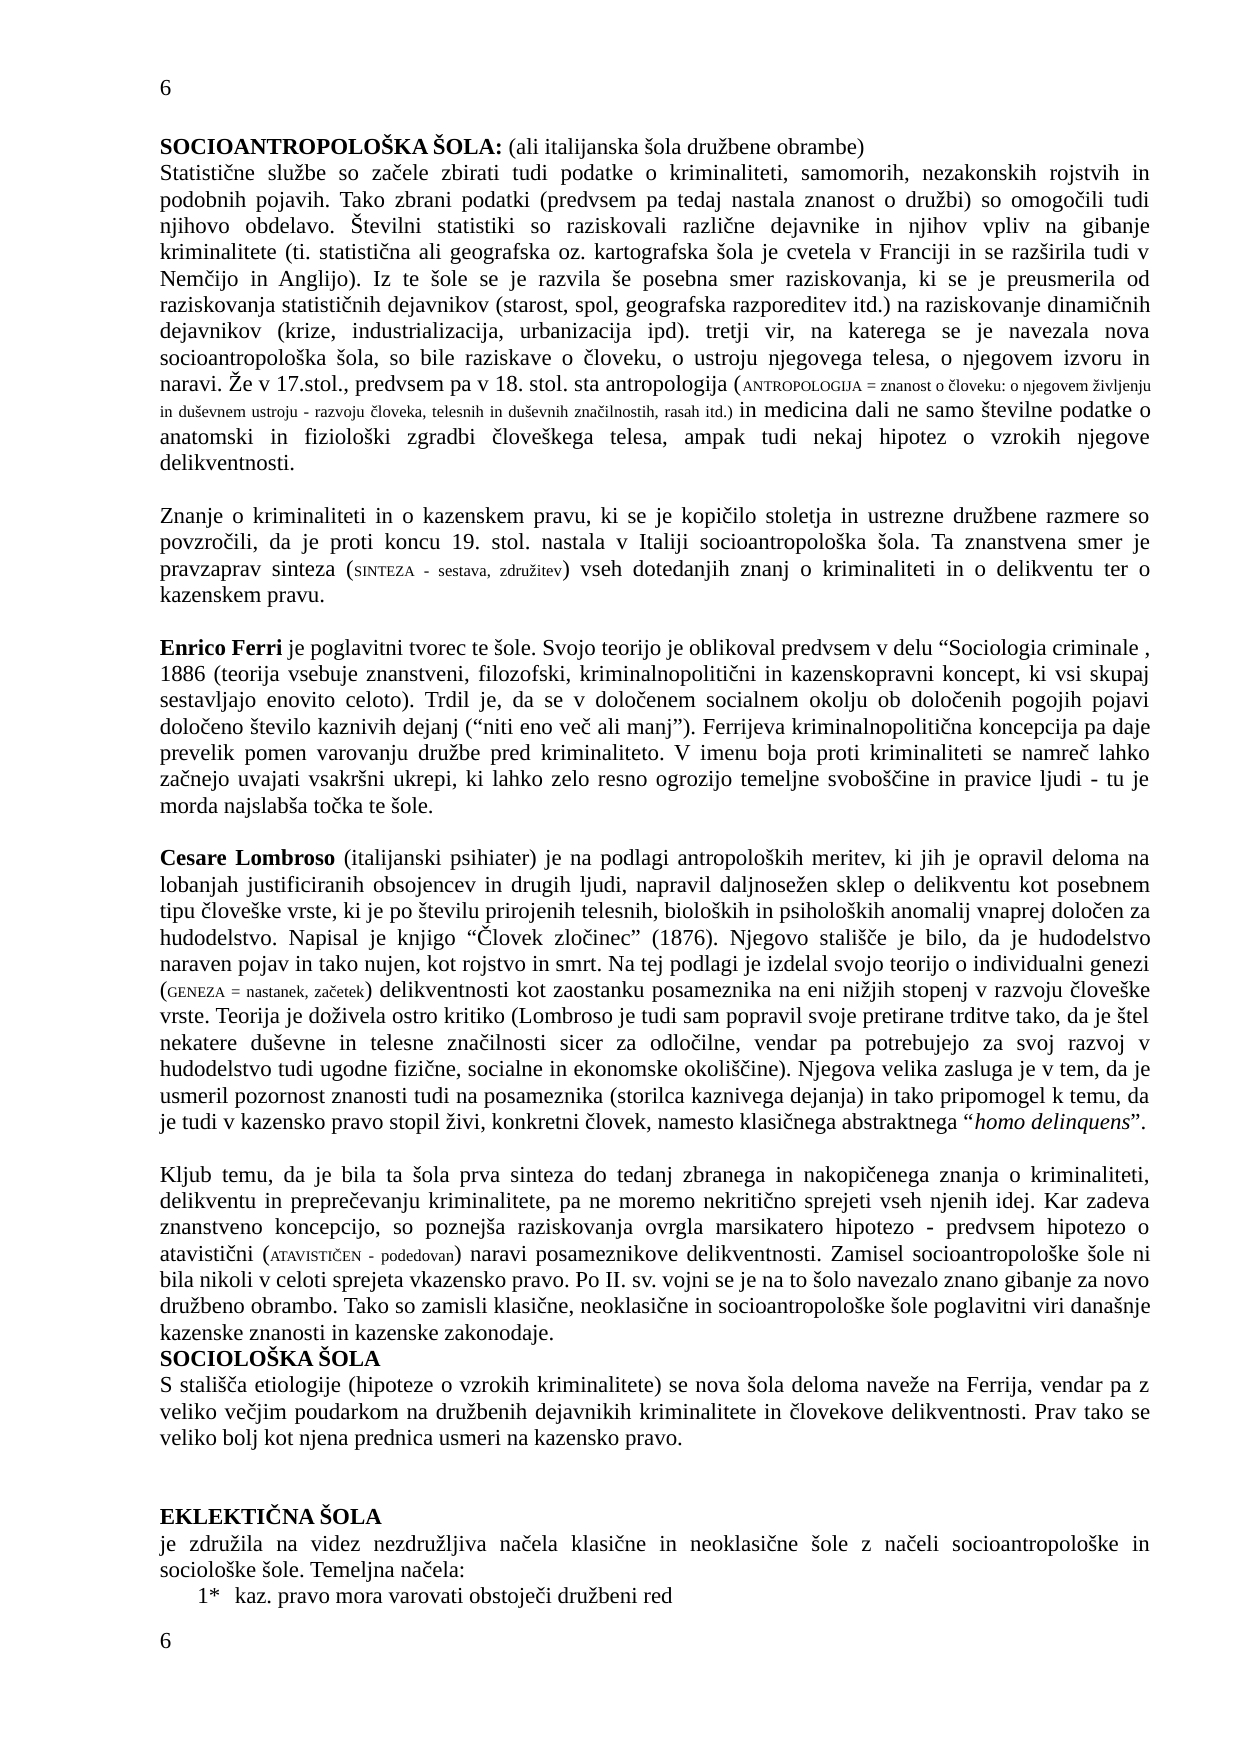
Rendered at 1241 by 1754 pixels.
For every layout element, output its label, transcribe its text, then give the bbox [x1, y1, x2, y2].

text je združila na videz nezdružljiva načela klasične in neoklasične šole z načeli socioantropološke in sociološke šole. Temeljna načela: [159, 1530, 1152, 1582]
text S stališča etiologije (hipoteze o vzrokih kriminalitete) se nova šola deloma naveže na Ferrija, vendar pa z veliko večjim poudarkom na družbenih dejavnikih kriminalitete in človekove delikventnosti. Prav tako se veliko bolj kot njena prednica usmeri na kazensko pravo. [159, 1372, 1152, 1451]
text SOCIOANTROPOLOŠKA ŠOLA: (ali italijanska šola družbene obrambe) [159, 133, 1152, 159]
text Statistične službe so začele zbirati tudi podatke o kriminaliteti, samomorih, nezakonskih rojstvih in podobnih pojavih. Tako zbrani podatki (predvsem pa tedaj nastala znanost o družbi) so omogočili tudi njihovo obdelavo. Številni statistiki so raziskovali različne dejavnike in njihov vpliv na gibanje kriminalitete (ti. statistična ali geografska oz. kartografska šola je cvetela v Franciji in se razširila tudi v Nemčijo in Anglijo). Iz te šole se je razvila še posebna smer raziskovanja, ki se je preusmerila od raziskovanja statističnih dejavnikov (starost, spol, geografska razporeditev itd.) na raziskovanje dinamičnih dejavnikov (krize, industrializacija, urbanizacija ipd). tretji vir, na katerega se je navezala nova socioantropološka šola, so bile raziskave o človeku, o ustroju njegovega telesa, o njegovem izvoru in naravi. Že v 17.stol., predvsem pa v 18. stol. sta antropologija (ANTROPOLOGIJA = znanost o človeku: o njegovem življenju in duševnem ustroju - razvoju človeka, telesnih in duševnih značilnostih, rasah itd.) in medicina dali ne samo številne podatke o anatomski in fiziološki zgradbi človeškega telesa, ampak tudi nekaj hipotez o vzrokih njegove delikventnosti. [159, 159, 1152, 476]
text Cesare Lombroso (italijanski psihiater) je na podlagi antropoloških meritev, ki jih je opravil deloma na lobanjah justificiranih obsojencev in drugih ljudi, napravil daljnosežen sklep o delikventu kot posebnem tipu človeške vrste, ki je po številu prirojenih telesnih, bioloških in psiholoških anomalij vnaprej določen za hudodelstvo. Napisal je knjigo “Človek zločinec” (1876). Njegovo stališče je bilo, da je hudodelstvo naraven pojav in tako nujen, kot rojstvo in smrt. Na tej podlagi je izdelal svojo teorijo o individualni genezi (GENEZA = nastanek, začetek) delikventnosti kot zaostanku posameznika na eni nižjih stopenj v razvoju človeške vrste. Teorija je doživela ostro kritiko (Lombroso je tudi sam popravil svoje pretirane trditve tako, da je štel nekatere duševne in telesne značilnosti sicer za odločilne, vendar pa potrebujejo za svoj razvoj v hudodelstvo tudi ugodne fizične, socialne in ekonomske okoliščine). Njegova velika zasluga je v tem, da je usmeril pozornost znanosti tudi na posameznika (storilca kaznivega dejanja) in tako pripomogel k temu, da je tudi v kazensko pravo stopil živi, konkretni človek, namesto klasičnega abstraktnega “homo delinquens”. [159, 844, 1152, 1134]
text Znanje o kriminaliteti in o kazenskem pravu, ki se je kopičilo stoletja in ustrezne družbene razmere so povzročili, da je proti koncu 19. stol. nastala v Italiji socioantropološka šola. Ta znanstvena smer je pravzaprav sinteza (SINTEZA - sestava, združitev) vseh dotedanjih znanj o kriminaliteti in o delikventu ter o kazenskem pravu. [159, 502, 1152, 607]
list kaz. pravo mora varovati obstoječi družbeni red [197, 1582, 1152, 1609]
text Enrico Ferri je poglavitni tvorec te šole. Svojo teorijo je oblikoval predvsem v delu “Sociologia criminale , 1886 (teorija vsebuje znanstveni, filozofski, kriminalnopolitični in kazenskopravni koncept, ki vsi skupaj sestavljajo enovito celoto). Trdil je, da se v določenem socialnem okolju ob določenih pogojih pojavi določeno število kaznivih dejanj (“niti eno več ali manj”). Ferrijeva kriminalnopolitična koncepcija pa daje prevelik pomen varovanju družbe pred kriminaliteto. V imenu boja proti kriminaliteti se namreč lahko začnejo uvajati vsakršni ukrepi, ki lahko zelo resno ogrozijo temeljne svoboščine in pravice ljudi - tu je morda najslabša točka te šole. [159, 634, 1152, 818]
text SOCIOLOŠKA ŠOLA [159, 1345, 1152, 1372]
text EKLEKTIČNA ŠOLA [159, 1503, 1152, 1530]
text Kljub temu, da je bila ta šola prva sinteza do tedanj zbranega in nakopičenega znanja o kriminaliteti, delikventu in preprečevanju kriminalitete, pa ne moremo nekritično sprejeti vseh njenih idej. Kar zadeva znanstveno koncepcijo, so poznejša raziskovanja ovrgla marsikatero hipotezo - predvsem hipotezo o atavistični (ATAVISTIČEN - podedovan) naravi posameznikove delikventnosti. Zamisel socioantropološke šole ni bila nikoli v celoti sprejeta vkazensko pravo. Po II. sv. vojni se je na to šolo navezalo znano gibanje za novo družbeno obrambo. Tako so zamisli klasične, neoklasične in socioantropološke šole poglavitni viri današnje kazenske znanosti in kazenske zakonodaje. [159, 1161, 1152, 1345]
